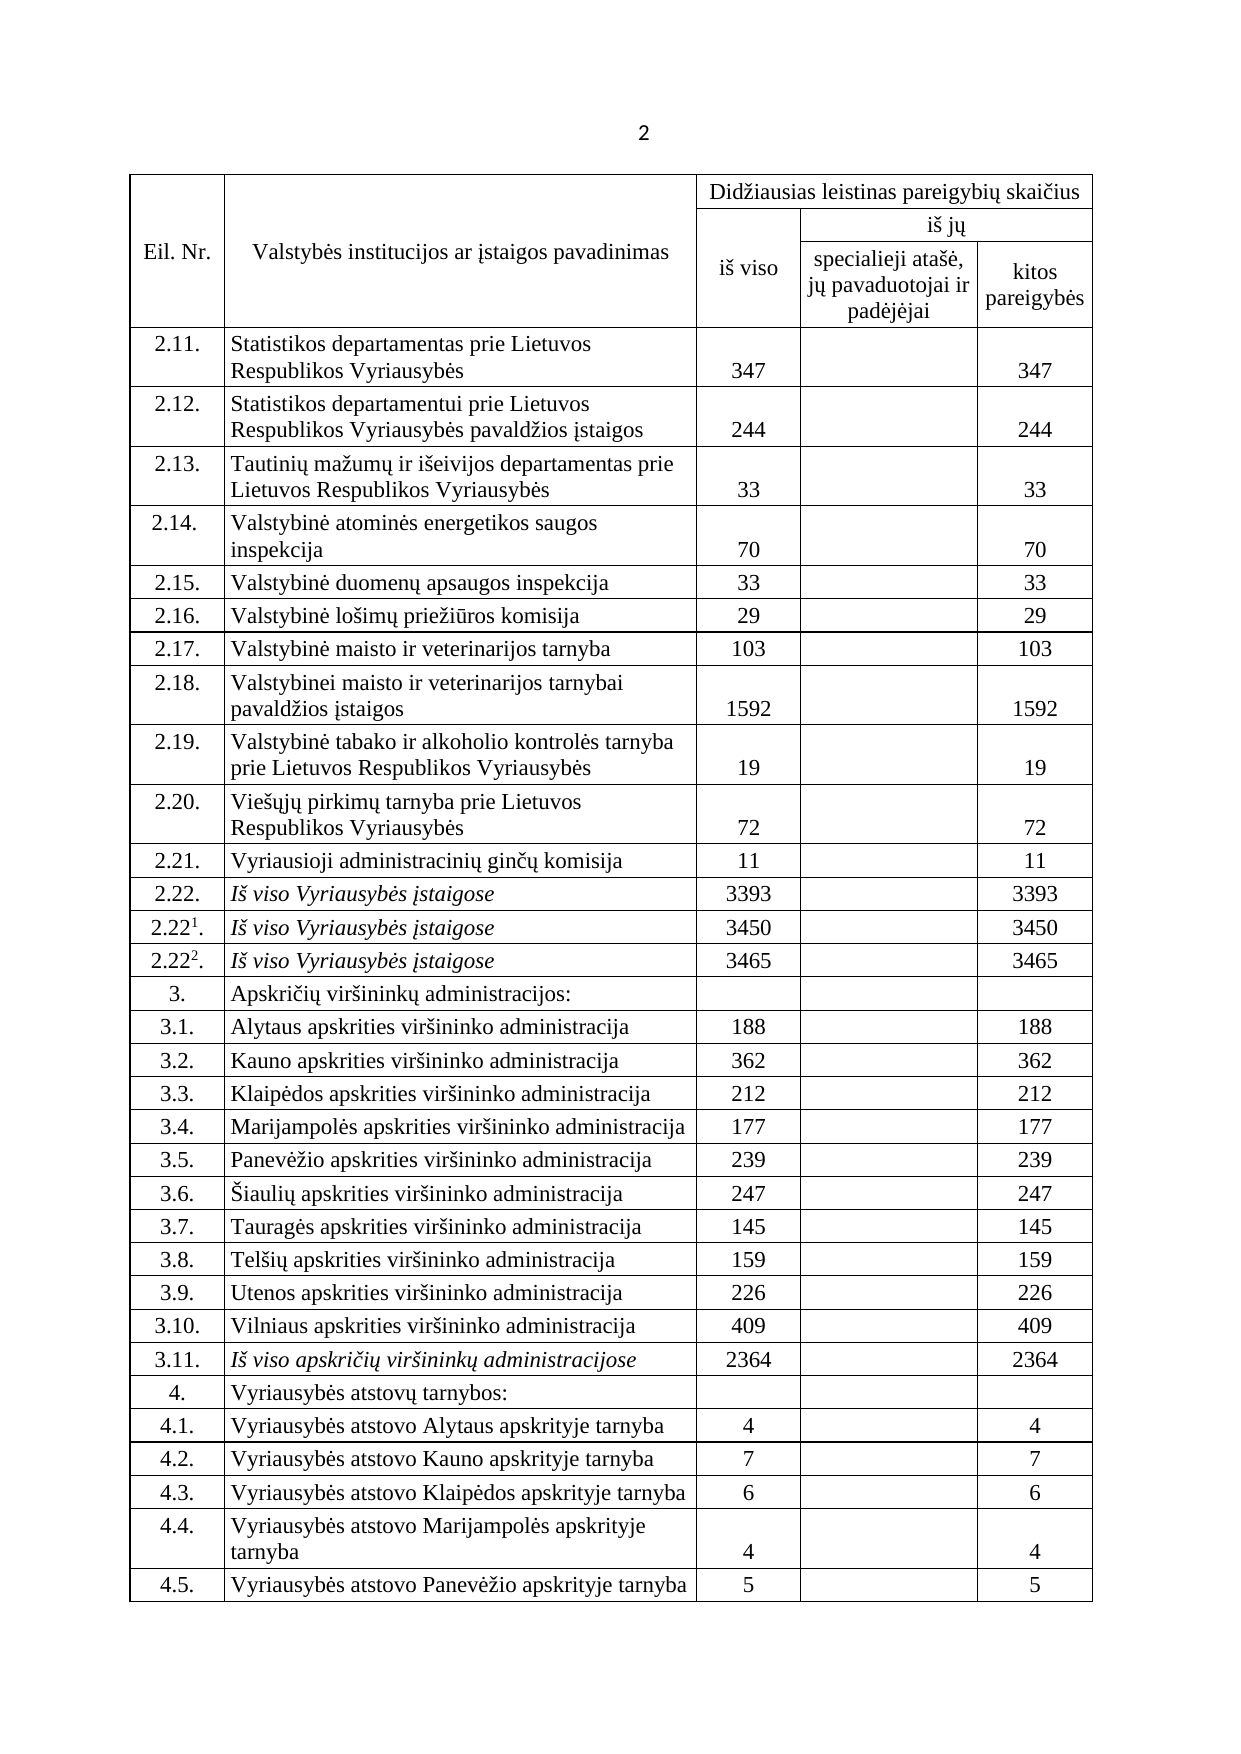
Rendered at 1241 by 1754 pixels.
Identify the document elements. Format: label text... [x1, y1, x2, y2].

table_cell 2.222. [131, 944, 224, 976]
table_cell 3.11. [131, 1343, 224, 1375]
table_cell 33 [978, 566, 1092, 598]
table_cell [801, 1509, 977, 1567]
table_cell [801, 1044, 977, 1076]
table_cell [801, 944, 977, 976]
table_cell Telšių apskrities viršininko administracija [225, 1243, 696, 1275]
table_cell 212 [978, 1077, 1092, 1109]
table_cell 177 [978, 1110, 1092, 1142]
table_cell 2.11. [131, 328, 224, 386]
table_cell [801, 599, 977, 631]
table_cell 247 [697, 1177, 800, 1209]
table_cell Valstybinė maisto ir veterinarijos tarnyba [225, 633, 696, 664]
table_header Eil. Nr. [131, 175, 224, 327]
table_cell 3.8. [131, 1243, 224, 1275]
table_cell 362 [978, 1044, 1092, 1076]
table_cell 4.3. [131, 1476, 224, 1508]
table_cell 409 [978, 1310, 1092, 1342]
table_cell 3.5. [131, 1144, 224, 1176]
table_cell 29 [697, 599, 800, 631]
table_cell 70 [978, 506, 1092, 565]
table_cell 2.16. [131, 599, 224, 631]
table_cell 4 [697, 1409, 800, 1441]
table_cell 4. [131, 1376, 224, 1408]
table_cell [801, 725, 977, 784]
table_cell 4.1. [131, 1409, 224, 1441]
table_cell 2.21. [131, 844, 224, 877]
table_cell 3.4. [131, 1110, 224, 1142]
table_cell 2.19. [131, 725, 224, 784]
table_cell 239 [978, 1144, 1092, 1176]
table_cell [801, 1343, 977, 1375]
table_header Valstybės institucijos ar įstaigos pavadinimas [225, 175, 696, 327]
table_cell [801, 506, 977, 565]
table_cell [801, 566, 977, 598]
table_cell [801, 633, 977, 664]
table_cell [801, 1310, 977, 1342]
table_cell [801, 1443, 977, 1475]
table_cell Panevėžio apskrities viršininko administracija [225, 1144, 696, 1176]
table_cell 1592 [978, 666, 1092, 724]
table_cell Vyriausybės atstovo Panevėžio apskrityje tarnyba [225, 1569, 696, 1601]
table_cell 3465 [978, 944, 1092, 976]
table_header Didžiausias leistinas pareigybių skaičius [697, 175, 1092, 207]
table_cell 6 [697, 1476, 800, 1508]
table_cell 3.1. [131, 1011, 224, 1043]
table_cell 33 [978, 447, 1092, 505]
table_cell 5 [697, 1569, 800, 1601]
table_cell 362 [697, 1044, 800, 1076]
table_cell 2.14. [131, 506, 224, 565]
table_cell Vilniaus apskrities viršininko administracija [225, 1310, 696, 1342]
table_cell [801, 666, 977, 724]
table_cell Vyriausybės atstovo Kauno apskrityje tarnyba [225, 1443, 696, 1475]
table_cell [801, 1409, 977, 1441]
table_cell [801, 1144, 977, 1176]
table_cell 2.15. [131, 566, 224, 598]
table_cell 5 [978, 1569, 1092, 1601]
table_cell [978, 1376, 1092, 1408]
table_cell 239 [697, 1144, 800, 1176]
table_cell 3. [131, 977, 224, 1009]
table_cell 244 [978, 387, 1092, 446]
table_cell [801, 1569, 977, 1601]
table_cell [801, 1376, 977, 1408]
table_cell 3465 [697, 944, 800, 976]
table_cell 3450 [978, 911, 1092, 943]
table_cell 2.17. [131, 633, 224, 664]
table_cell [697, 977, 800, 1009]
table_cell Valstybinė duomenų apsaugos inspekcija [225, 566, 696, 598]
table_cell 1592 [697, 666, 800, 724]
table_cell Iš viso Vyriausybės įstaigose [225, 911, 696, 943]
table_cell 33 [697, 566, 800, 598]
table_cell 409 [697, 1310, 800, 1342]
table_cell 4 [978, 1409, 1092, 1441]
table_cell 188 [978, 1011, 1092, 1043]
table_cell Iš viso apskričių viršininkų administracijose [225, 1343, 696, 1375]
table_cell 6 [978, 1476, 1092, 1508]
table_cell [801, 1210, 977, 1242]
table_cell 4 [978, 1509, 1092, 1567]
table_cell 3393 [978, 878, 1092, 910]
table_cell 226 [978, 1276, 1092, 1308]
table_cell [801, 1077, 977, 1109]
table_cell 7 [697, 1443, 800, 1475]
table_cell Valstybinei maisto ir veterinarijos tarnybai pavaldžios įstaigos [225, 666, 696, 724]
table_cell [978, 977, 1092, 1009]
table_cell 2.22. [131, 878, 224, 910]
table_cell Valstybinė atominės energetikos saugos inspekcija [225, 506, 696, 565]
table_cell 11 [978, 844, 1092, 877]
table_cell 2.20. [131, 785, 224, 843]
table_cell 188 [697, 1011, 800, 1043]
table_cell 244 [697, 387, 800, 446]
table_cell 226 [697, 1276, 800, 1308]
table_cell specialieji atašė, jų pavaduotojai ir padėjėjai [801, 242, 977, 327]
table_cell [801, 785, 977, 843]
table_cell Marijampolės apskrities viršininko administracija [225, 1110, 696, 1142]
table_cell Viešųjų pirkimų tarnyba prie Lietuvos Respublikos Vyriausybės [225, 785, 696, 843]
table_cell Tauragės apskrities viršininko administracija [225, 1210, 696, 1242]
table_cell Statistikos departamentas prie Lietuvos Respublikos Vyriausybės [225, 328, 696, 386]
table_cell iš jų [801, 209, 1092, 241]
table_cell [697, 1376, 800, 1408]
table_cell Valstybinė lošimų priežiūros komisija [225, 599, 696, 631]
table_cell 4 [697, 1509, 800, 1567]
table_cell 2364 [697, 1343, 800, 1375]
table_cell 347 [978, 328, 1092, 386]
table_cell Valstybinė tabako ir alkoholio kontrolės tarnyba prie Lietuvos Respublikos Vyriausybės [225, 725, 696, 784]
table_cell 19 [697, 725, 800, 784]
table_cell Šiaulių apskrities viršininko administracija [225, 1177, 696, 1209]
table_cell Alytaus apskrities viršininko administracija [225, 1011, 696, 1043]
table_cell 103 [978, 633, 1092, 664]
table_cell [801, 328, 977, 386]
table_cell 2.12. [131, 387, 224, 446]
table_cell Statistikos departamentui prie Lietuvos Respublikos Vyriausybės pavaldžios įstaigos [225, 387, 696, 446]
table_cell 7 [978, 1443, 1092, 1475]
table_cell 145 [697, 1210, 800, 1242]
table_cell Iš viso Vyriausybės įstaigose [225, 878, 696, 910]
table_cell 145 [978, 1210, 1092, 1242]
table_cell Vyriausybės atstovo Klaipėdos apskrityje tarnyba [225, 1476, 696, 1508]
table_cell 19 [978, 725, 1092, 784]
table_cell 3.10. [131, 1310, 224, 1342]
table_cell 347 [697, 328, 800, 386]
table_cell [801, 1177, 977, 1209]
table_cell 72 [978, 785, 1092, 843]
table_cell 4.5. [131, 1569, 224, 1601]
table_cell 3.3. [131, 1077, 224, 1109]
table_cell 2364 [978, 1343, 1092, 1375]
table_cell 159 [697, 1243, 800, 1275]
table_cell [801, 1276, 977, 1308]
table_cell Vyriausioji administracinių ginčų komisija [225, 844, 696, 877]
table_cell 4.2. [131, 1443, 224, 1475]
table_cell Utenos apskrities viršininko administracija [225, 1276, 696, 1308]
table_cell 11 [697, 844, 800, 877]
table_cell 2.13. [131, 447, 224, 505]
table_cell [801, 387, 977, 446]
table_cell [801, 447, 977, 505]
table_cell 159 [978, 1243, 1092, 1275]
table_cell Vyriausybės atstovo Marijampolės apskrityje tarnyba [225, 1509, 696, 1567]
table_cell 3.2. [131, 1044, 224, 1076]
table_cell iš viso [697, 209, 800, 327]
table_cell [801, 911, 977, 943]
table_cell 3450 [697, 911, 800, 943]
table_cell 3393 [697, 878, 800, 910]
table_cell Vyriausybės atstovų tarnybos: [225, 1376, 696, 1408]
table_cell 70 [697, 506, 800, 565]
table_cell kitos pareigybės [978, 242, 1092, 327]
table_cell 29 [978, 599, 1092, 631]
table_cell 2.221. [131, 911, 224, 943]
table_cell [801, 1011, 977, 1043]
table_cell 3.9. [131, 1276, 224, 1308]
table_cell 72 [697, 785, 800, 843]
table_cell [801, 1476, 977, 1508]
table_cell 103 [697, 633, 800, 664]
table_cell Tautinių mažumų ir išeivijos departamentas prie Lietuvos Respublikos Vyriausybės [225, 447, 696, 505]
table_cell Apskričių viršininkų administracijos: [225, 977, 696, 1009]
table_cell Iš viso Vyriausybės įstaigose [225, 944, 696, 976]
table_cell 2.18. [131, 666, 224, 724]
table_cell 177 [697, 1110, 800, 1142]
table_cell [801, 977, 977, 1009]
table_cell [801, 1243, 977, 1275]
table_cell Klaipėdos apskrities viršininko administracija [225, 1077, 696, 1109]
table_cell Kauno apskrities viršininko administracija [225, 1044, 696, 1076]
table_cell 3.7. [131, 1210, 224, 1242]
table_cell [801, 1110, 977, 1142]
table_cell 247 [978, 1177, 1092, 1209]
table_cell 3.6. [131, 1177, 224, 1209]
table_cell 33 [697, 447, 800, 505]
table_cell 4.4. [131, 1509, 224, 1567]
table_cell [801, 844, 977, 877]
table_cell [801, 878, 977, 910]
table_cell Vyriausybės atstovo Alytaus apskrityje tarnyba [225, 1409, 696, 1441]
table_cell 212 [697, 1077, 800, 1109]
